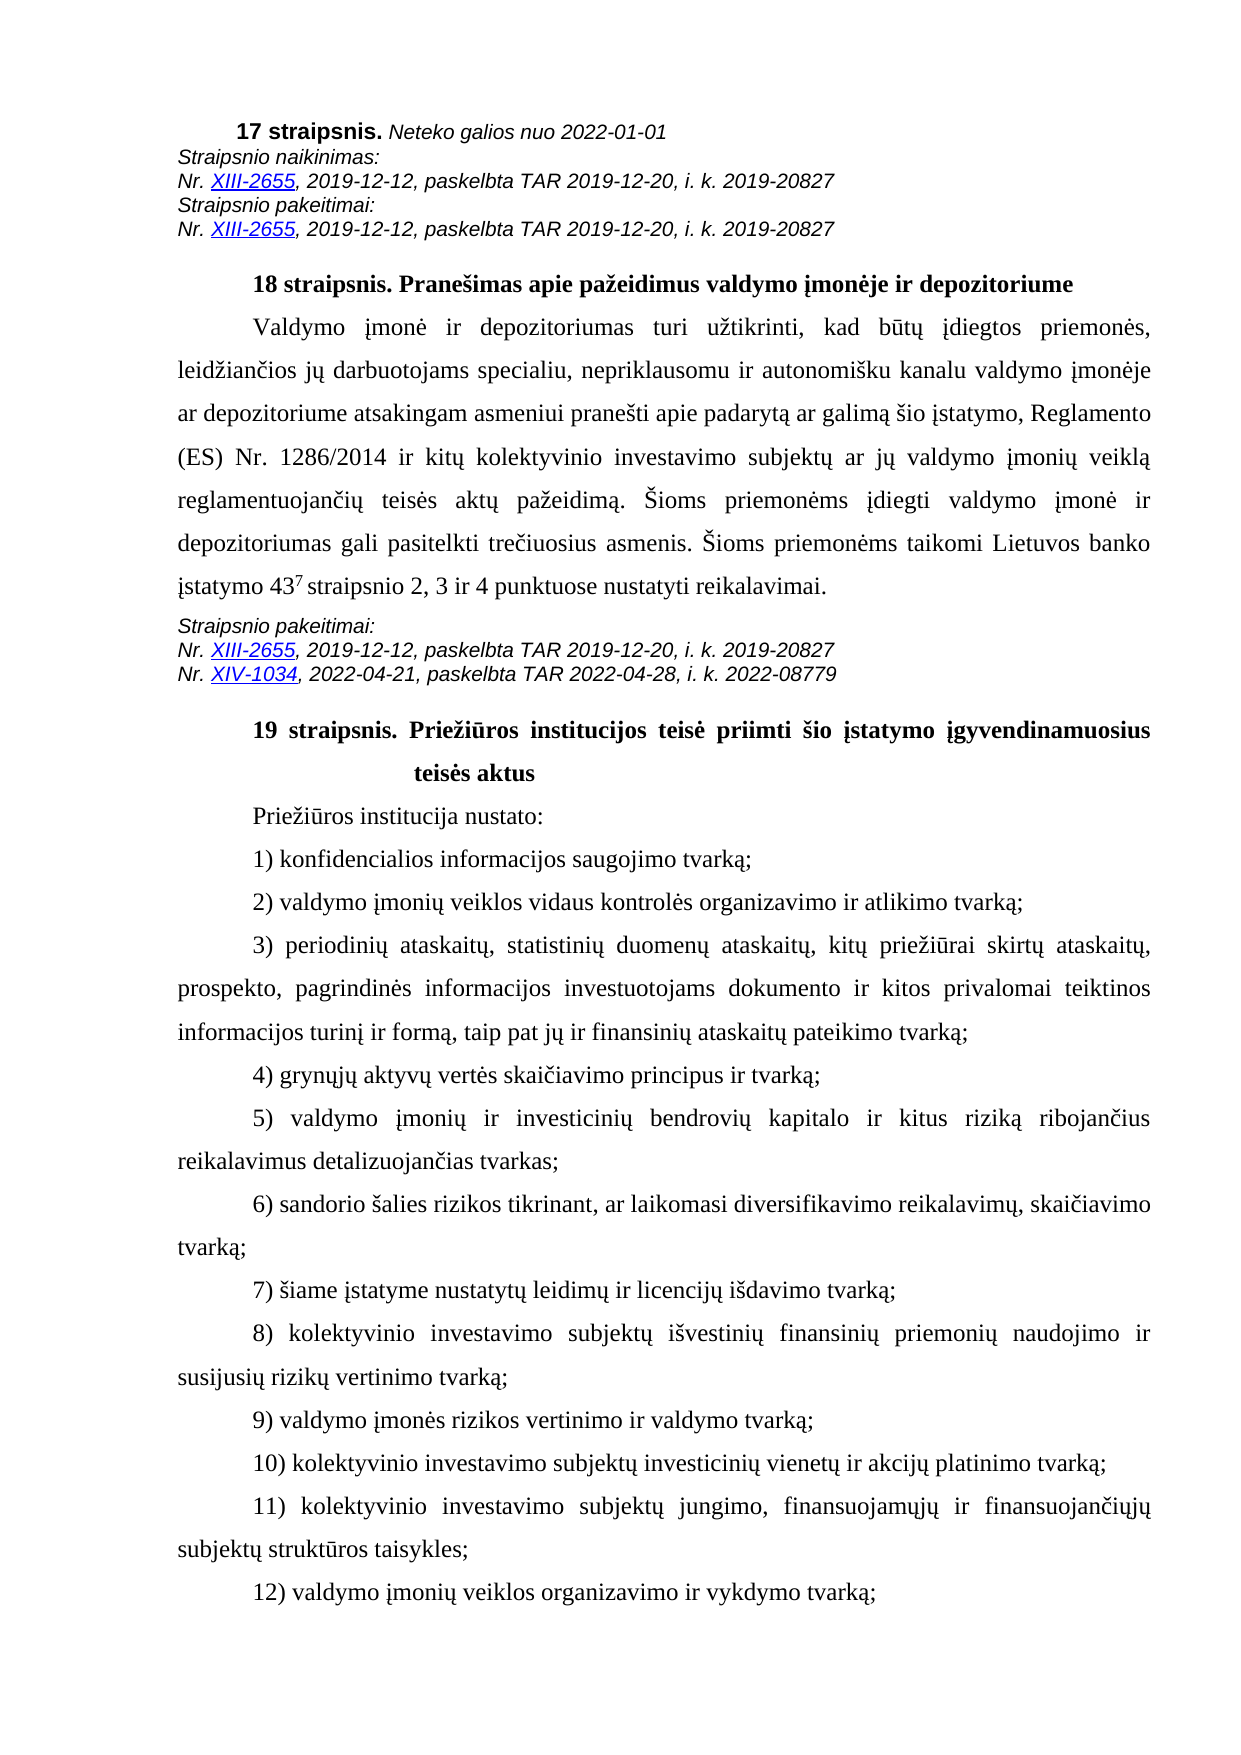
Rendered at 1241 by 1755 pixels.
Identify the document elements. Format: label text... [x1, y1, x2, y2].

text Nr. XIII-2655, 2019-12-12, paskelbta TAR 2019-12-20, i. k. 2019-20827 [177, 638, 1152, 662]
text 6) sandorio šalies rizikos tikrinant, ar laikomasi diversifikavimo reikalavimų, skaičiavimo tvarką; [177, 1189, 1152, 1261]
text Straipsnio pakeitimai: [177, 614, 1152, 638]
text 19 straipsnis. Priežiūros institucijos teisė priimti šio įstatymo įgyvendinamuosius teisės aktus [252, 715, 1152, 787]
text 17 straipsnis. Neteko galios nuo 2022-01-01 [177, 118, 1152, 144]
text Nr. XIV-1034, 2022-04-21, paskelbta TAR 2022-04-28, i. k. 2022-08779 [177, 662, 1152, 686]
text 9) valdymo įmonės rizikos vertinimo ir valdymo tvarką; [177, 1405, 1152, 1433]
text 5) valdymo įmonių ir investicinių bendrovių kapitalo ir kitus riziką ribojančius reikalavimus detalizuojančias tvarkas; [177, 1103, 1152, 1175]
text 1) konfidencialios informacijos saugojimo tvarką; [177, 844, 1152, 873]
text Valdymo įmonė ir depozitoriumas turi užtikrinti, kad būtų įdiegtos priemonės, leidžiančios jų darbuotojams specialiu, nepriklausomu ir autonomišku kanalu valdymo įmonėje ar depozitoriume atsakingam asmeniui pranešti apie padarytą ar galimą šio įstatymo, Reglamento (ES) Nr. 1286/2014 ir kitų kolektyvinio investavimo subjektų ar jų valdymo įmonių veiklą reglamentuojančių teisės aktų pažeidimą. Šioms priemonėms įdiegti valdymo įmonė ir depozitoriumas gali pasitelkti trečiuosius asmenis. Šioms priemonėms taikomi Lietuvos banko įstatymo 437 straipsnio 2, 3 ir 4 punktuose nustatyti reikalavimai. [177, 312, 1152, 600]
text 10) kolektyvinio investavimo subjektų investicinių vienetų ir akcijų platinimo tvarką; [177, 1448, 1152, 1477]
text Nr. XIII-2655, 2019-12-12, paskelbta TAR 2019-12-20, i. k. 2019-20827 [177, 168, 1152, 192]
text 18 straipsnis. Pranešimas apie pažeidimus valdymo įmonėje ir depozitoriume [177, 269, 1152, 298]
text Straipsnio pakeitimai: [177, 192, 1152, 216]
text 3) periodinių ataskaitų, statistinių duomenų ataskaitų, kitų priežiūrai skirtų ataskaitų, prospekto, pagrindinės informacijos investuotojams dokumento ir kitos privalomai teiktinos informacijos turinį ir formą, taip pat jų ir finansinių ataskaitų pateikimo tvarką; [177, 930, 1152, 1045]
text 7) šiame įstatyme nustatytų leidimų ir licencijų išdavimo tvarką; [177, 1275, 1152, 1304]
text Priežiūros institucija nustato: [177, 801, 1152, 830]
text 4) grynųjų aktyvų vertės skaičiavimo principus ir tvarką; [177, 1060, 1152, 1088]
text Nr. XIII-2655, 2019-12-12, paskelbta TAR 2019-12-20, i. k. 2019-20827 [177, 216, 1152, 240]
text Straipsnio naikinimas: [177, 144, 1152, 168]
text 12) valdymo įmonių veiklos organizavimo ir vykdymo tvarką; [177, 1577, 1152, 1606]
text 2) valdymo įmonių veiklos vidaus kontrolės organizavimo ir atlikimo tvarką; [177, 887, 1152, 916]
text 11) kolektyvinio investavimo subjektų jungimo, finansuojamųjų ir finansuojančiųjų subjektų struktūros taisykles; [177, 1491, 1152, 1563]
text 8) kolektyvinio investavimo subjektų išvestinių finansinių priemonių naudojimo ir susijusių rizikų vertinimo tvarką; [177, 1318, 1152, 1390]
